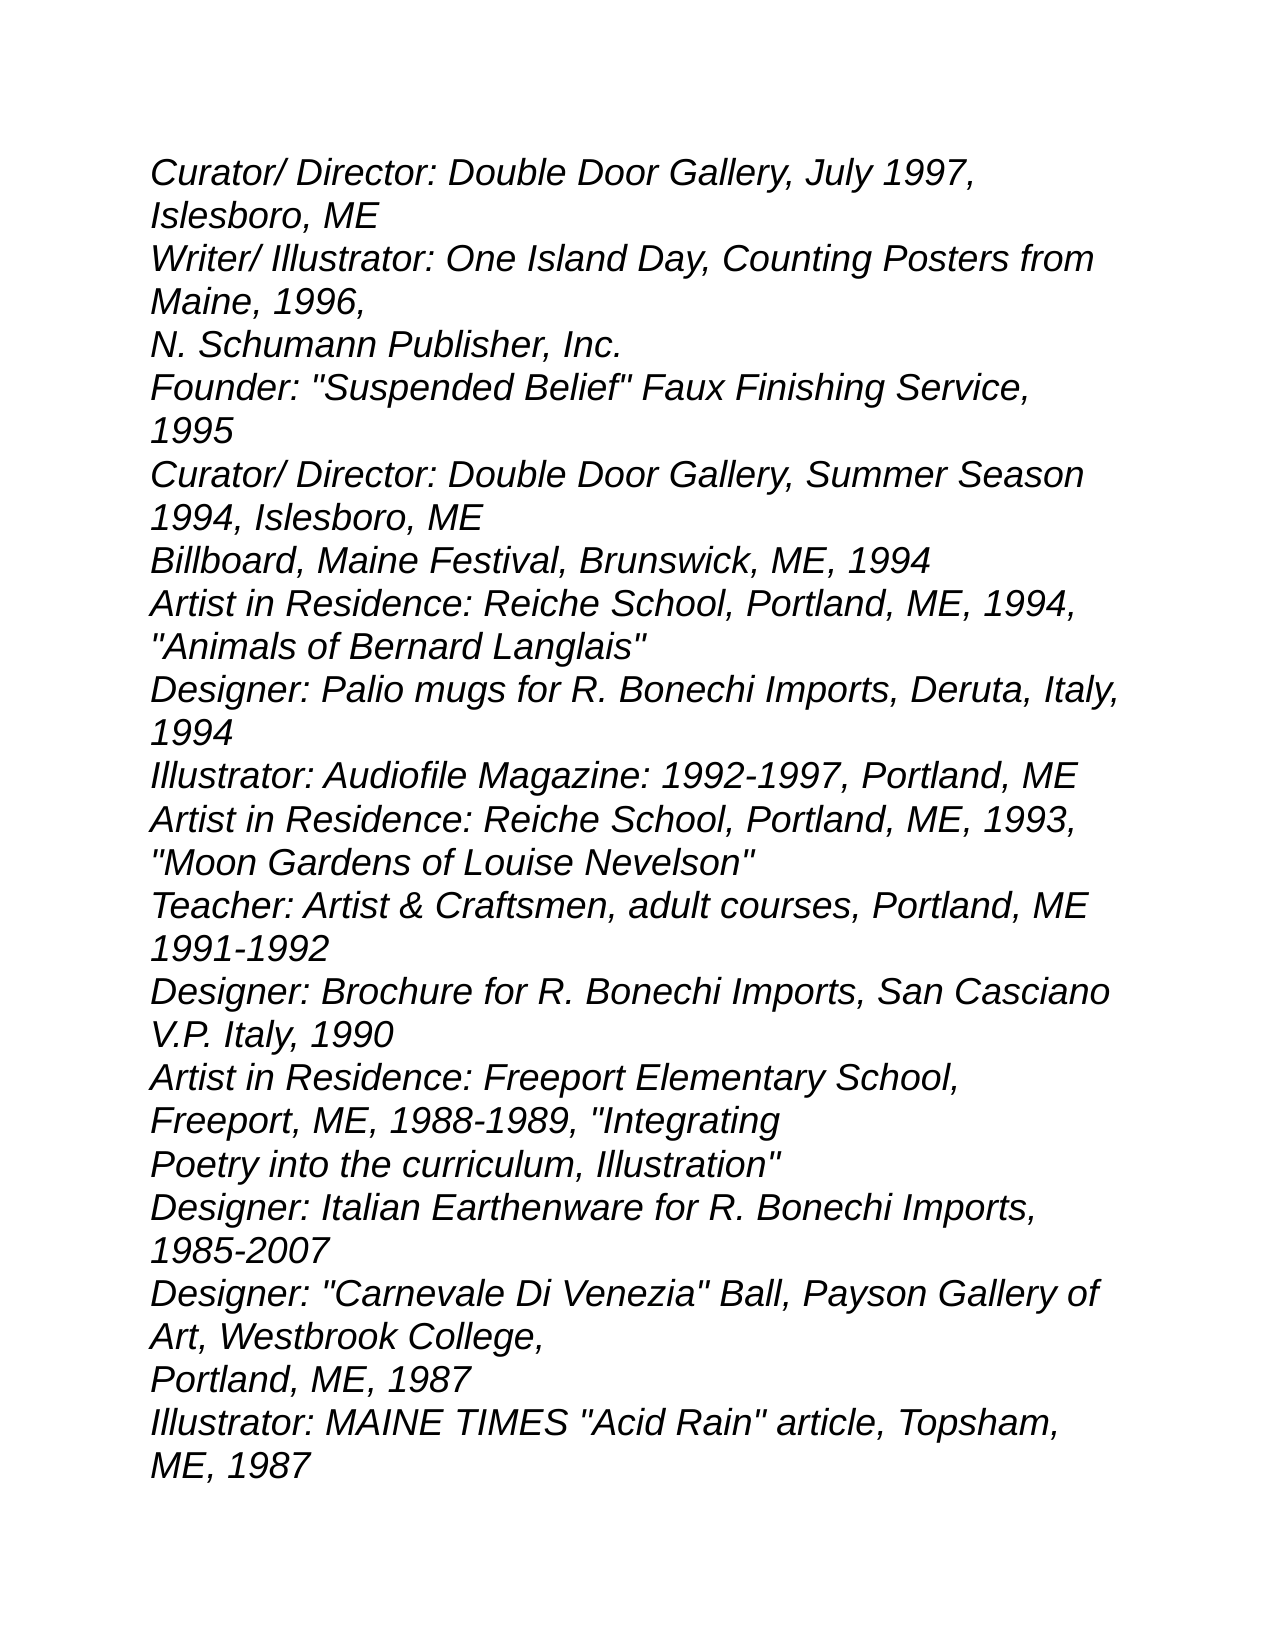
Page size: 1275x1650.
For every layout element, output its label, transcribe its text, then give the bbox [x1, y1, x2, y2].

text Founder: "Suspended Belief" Faux Finishing Service, 1995 [150, 366, 1125, 452]
text Writer/ Illustrator: One Island Day, Counting Posters from Maine, 1996, [150, 236, 1125, 322]
text "Moon Gardens of Louise Nevelson" [150, 840, 1125, 883]
text Artist in Residence: Reiche School, Portland, ME, 1994, [150, 581, 1125, 624]
text Billboard, Maine Festival, Brunswick, ME, 1994 [150, 538, 1125, 581]
text Illustrator: Audiofile Magazine: 1992-1997, Portland, ME [150, 754, 1125, 797]
text "Animals of Bernard Langlais" [150, 624, 1125, 667]
text Artist in Residence: Freeport Elementary School, Freeport, ME, 1988-1989, "Integrating [150, 1056, 1125, 1142]
text Portland, ME, 1987 [150, 1357, 1125, 1401]
text N. Schumann Publisher, Inc. [150, 322, 1125, 366]
text Illustrator: MAINE TIMES "Acid Rain" article, Topsham, ME, 1987 [150, 1401, 1125, 1487]
text Designer: Palio mugs for R. Bonechi Imports, Deruta, Italy, 1994 [150, 667, 1125, 754]
text Designer: Italian Earthenware for R. Bonechi Imports, 1985-2007 [150, 1185, 1125, 1271]
text Teacher: Artist & Craftsmen, adult courses, Portland, ME 1991-1992 [150, 883, 1125, 969]
text Poetry into the curriculum, Illustration" [150, 1142, 1125, 1185]
text Curator/ Director: Double Door Gallery, July 1997, Islesboro, ME [150, 150, 1125, 236]
text Artist in Residence: Reiche School, Portland, ME, 1993, [150, 797, 1125, 840]
text Designer: "Carnevale Di Venezia" Ball, Payson Gallery of Art, Westbrook College, [150, 1271, 1125, 1357]
text Designer: Brochure for R. Bonechi Imports, San Casciano V.P. Italy, 1990 [150, 969, 1125, 1056]
text Curator/ Director: Double Door Gallery, Summer Season 1994, Islesboro, ME [150, 452, 1125, 538]
